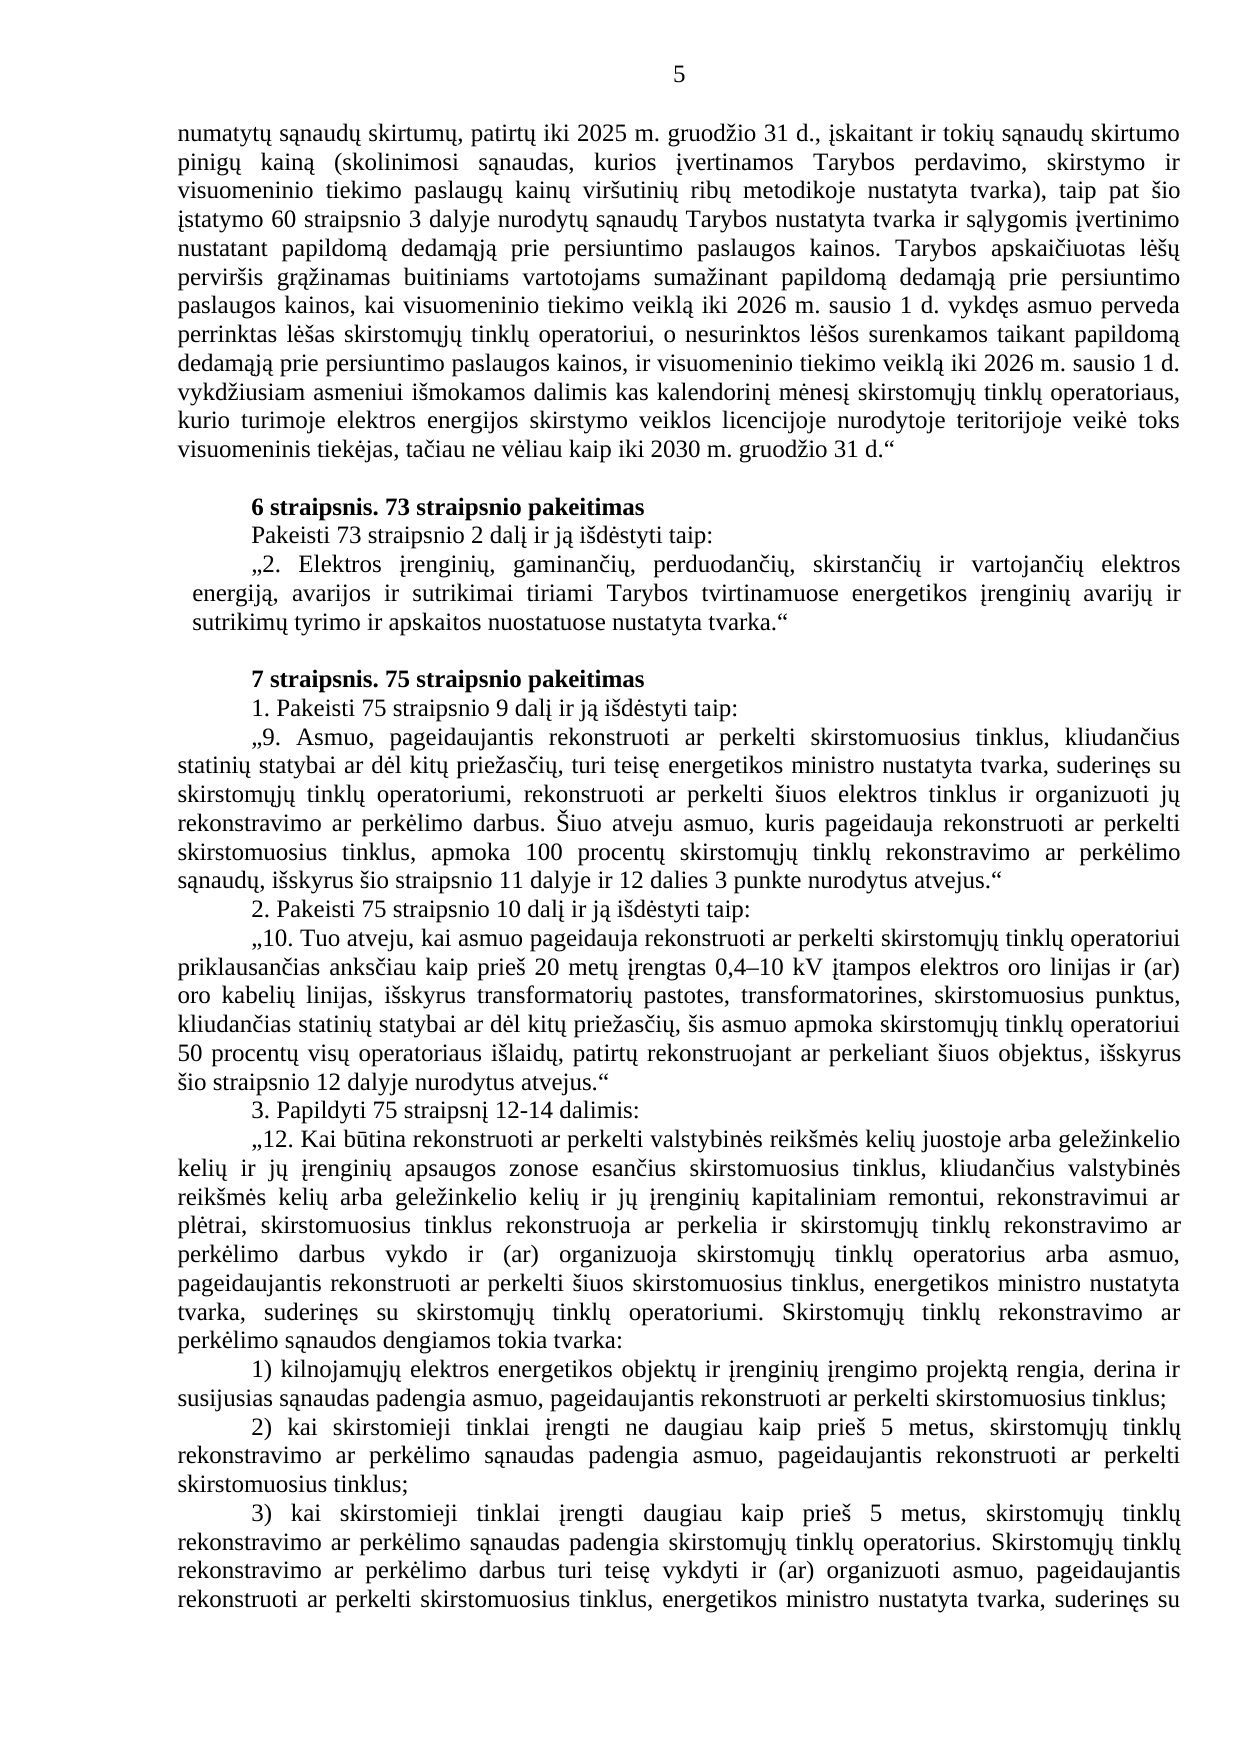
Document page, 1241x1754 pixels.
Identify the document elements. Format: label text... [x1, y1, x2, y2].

text 7 straipsnis. 75 straipsnio pakeitimas [251, 664, 1181, 693]
text 1. Pakeisti 75 straipsnio 9 dalį ir ją išdėstyti taip: [251, 693, 1181, 722]
text „10. Tuo atveju, kai asmuo pageidauja rekonstruoti ar perkelti skirstomųjų tinklų operatoriui priklausančias anksčiau kaip prieš 20 metų įrengtas 0,4–10 kV įtampos elektros oro linijas ir (ar) oro kabelių linijas, išskyrus transformatorių pastotes, transformatorines, skirstomuosius punktus, kliudančias statinių statybai ar dėl kitų priežasčių, šis asmuo apmoka skirstomųjų tinklų operatoriui 50 procentų visų operatoriaus išlaidų, patirtų rekonstruojant ar perkeliant šiuos objektus, išskyrus šio straipsnio 12 dalyje nurodytus atvejus.“ [177, 923, 1181, 1096]
text 1) kilnojamųjų elektros energetikos objektų ir įrenginių įrengimo projektą rengia, derina ir susijusias sąnaudas padengia asmuo, pageidaujantis rekonstruoti ar perkelti skirstomuosius tinklus; [177, 1354, 1181, 1412]
text „12. Kai būtina rekonstruoti ar perkelti valstybinės reikšmės kelių juostoje arba geležinkelio kelių ir jų įrenginių apsaugos zonose esančius skirstomuosius tinklus, kliudančius valstybinės reikšmės kelių arba geležinkelio kelių ir jų įrenginių kapitaliniam remontui, rekonstravimui ar plėtrai, skirstomuosius tinklus rekonstruoja ar perkelia ir skirstomųjų tinklų rekonstravimo ar perkėlimo darbus vykdo ir (ar) organizuoja skirstomųjų tinklų operatorius arba asmuo, pageidaujantis rekonstruoti ar perkelti šiuos skirstomuosius tinklus, energetikos ministro nustatyta tvarka, suderinęs su skirstomųjų tinklų operatoriumi. Skirstomųjų tinklų rekonstravimo ar perkėlimo sąnaudos dengiamos tokia tvarka: [177, 1124, 1181, 1354]
text 3) kai skirstomieji tinklai įrengti daugiau kaip prieš 5 metus, skirstomųjų tinklų rekonstravimo ar perkėlimo sąnaudas padengia skirstomųjų tinklų operatorius. Skirstomųjų tinklų rekonstravimo ar perkėlimo darbus turi teisę vykdyti ir (ar) organizuoti asmuo, pageidaujantis rekonstruoti ar perkelti skirstomuosius tinklus, energetikos ministro nustatyta tvarka, suderinęs su [177, 1498, 1181, 1613]
text 3. Papildyti 75 straipsnį 12-14 dalimis: [251, 1096, 1181, 1124]
text „9. Asmuo, pageidaujantis rekonstruoti ar perkelti skirstomuosius tinklus, kliudančius statinių statybai ar dėl kitų priežasčių, turi teisę energetikos ministro nustatyta tvarka, suderinęs su skirstomųjų tinklų operatoriumi, rekonstruoti ar perkelti šiuos elektros tinklus ir organizuoti jų rekonstravimo ar perkėlimo darbus. Šiuo atveju asmuo, kuris pageidauja rekonstruoti ar perkelti skirstomuosius tinklus, apmoka 100 procentų skirstomųjų tinklų rekonstravimo ar perkėlimo sąnaudų, išskyrus šio straipsnio 11 dalyje ir 12 dalies 3 punkte nurodytus atvejus.“ [177, 722, 1181, 894]
text 2) kai skirstomieji tinklai įrengti ne daugiau kaip prieš 5 metus, skirstomųjų tinklų rekonstravimo ar perkėlimo sąnaudas padengia asmuo, pageidaujantis rekonstruoti ar perkelti skirstomuosius tinklus; [177, 1412, 1181, 1498]
text 6 straipsnis. 73 straipsnio pakeitimas [177, 492, 1181, 521]
text 2. Pakeisti 75 straipsnio 10 dalį ir ją išdėstyti taip: [251, 894, 1181, 923]
text „2. Elektros įrenginių, gaminančių, perduodančių, skirstančių ir vartojančių elektros energiją, avarijos ir sutrikimai tiriami Tarybos tvirtinamuose energetikos įrenginių avarijų ir sutrikimų tyrimo ir apskaitos nuostatuose nustatyta tvarka.“ [192, 549, 1181, 636]
text Pakeisti 73 straipsnio 2 dalį ir ją išdėstyti taip: [177, 521, 1181, 549]
text numatytų sąnaudų skirtumų, patirtų iki 2025 m. gruodžio 31 d., įskaitant ir tokių sąnaudų skirtumo pinigų kainą (skolinimosi sąnaudas, kurios įvertinamos Tarybos perdavimo, skirstymo ir visuomeninio tiekimo paslaugų kainų viršutinių ribų metodikoje nustatyta tvarka), taip pat šio įstatymo 60 straipsnio 3 dalyje nurodytų sąnaudų Tarybos nustatyta tvarka ir sąlygomis įvertinimo nustatant papildomą dedamąją prie persiuntimo paslaugos kainos. Tarybos apskaičiuotas lėšų perviršis grąžinamas buitiniams vartotojams sumažinant papildomą dedamąją prie persiuntimo paslaugos kainos, kai visuomeninio tiekimo veiklą iki 2026 m. sausio 1 d. vykdęs asmuo perveda perrinktas lėšas skirstomųjų tinklų operatoriui, o nesurinktos lėšos surenkamos taikant papildomą dedamąją prie persiuntimo paslaugos kainos, ir visuomeninio tiekimo veiklą iki 2026 m. sausio 1 d. vykdžiusiam asmeniui išmokamos dalimis kas kalendorinį mėnesį skirstomųjų tinklų operatoriaus, kurio turimoje elektros energijos skirstymo veiklos licencijoje nurodytoje teritorijoje veikė toks visuomeninis tiekėjas, tačiau ne vėliau kaip iki 2030 m. gruodžio 31 d.“ [177, 118, 1181, 463]
